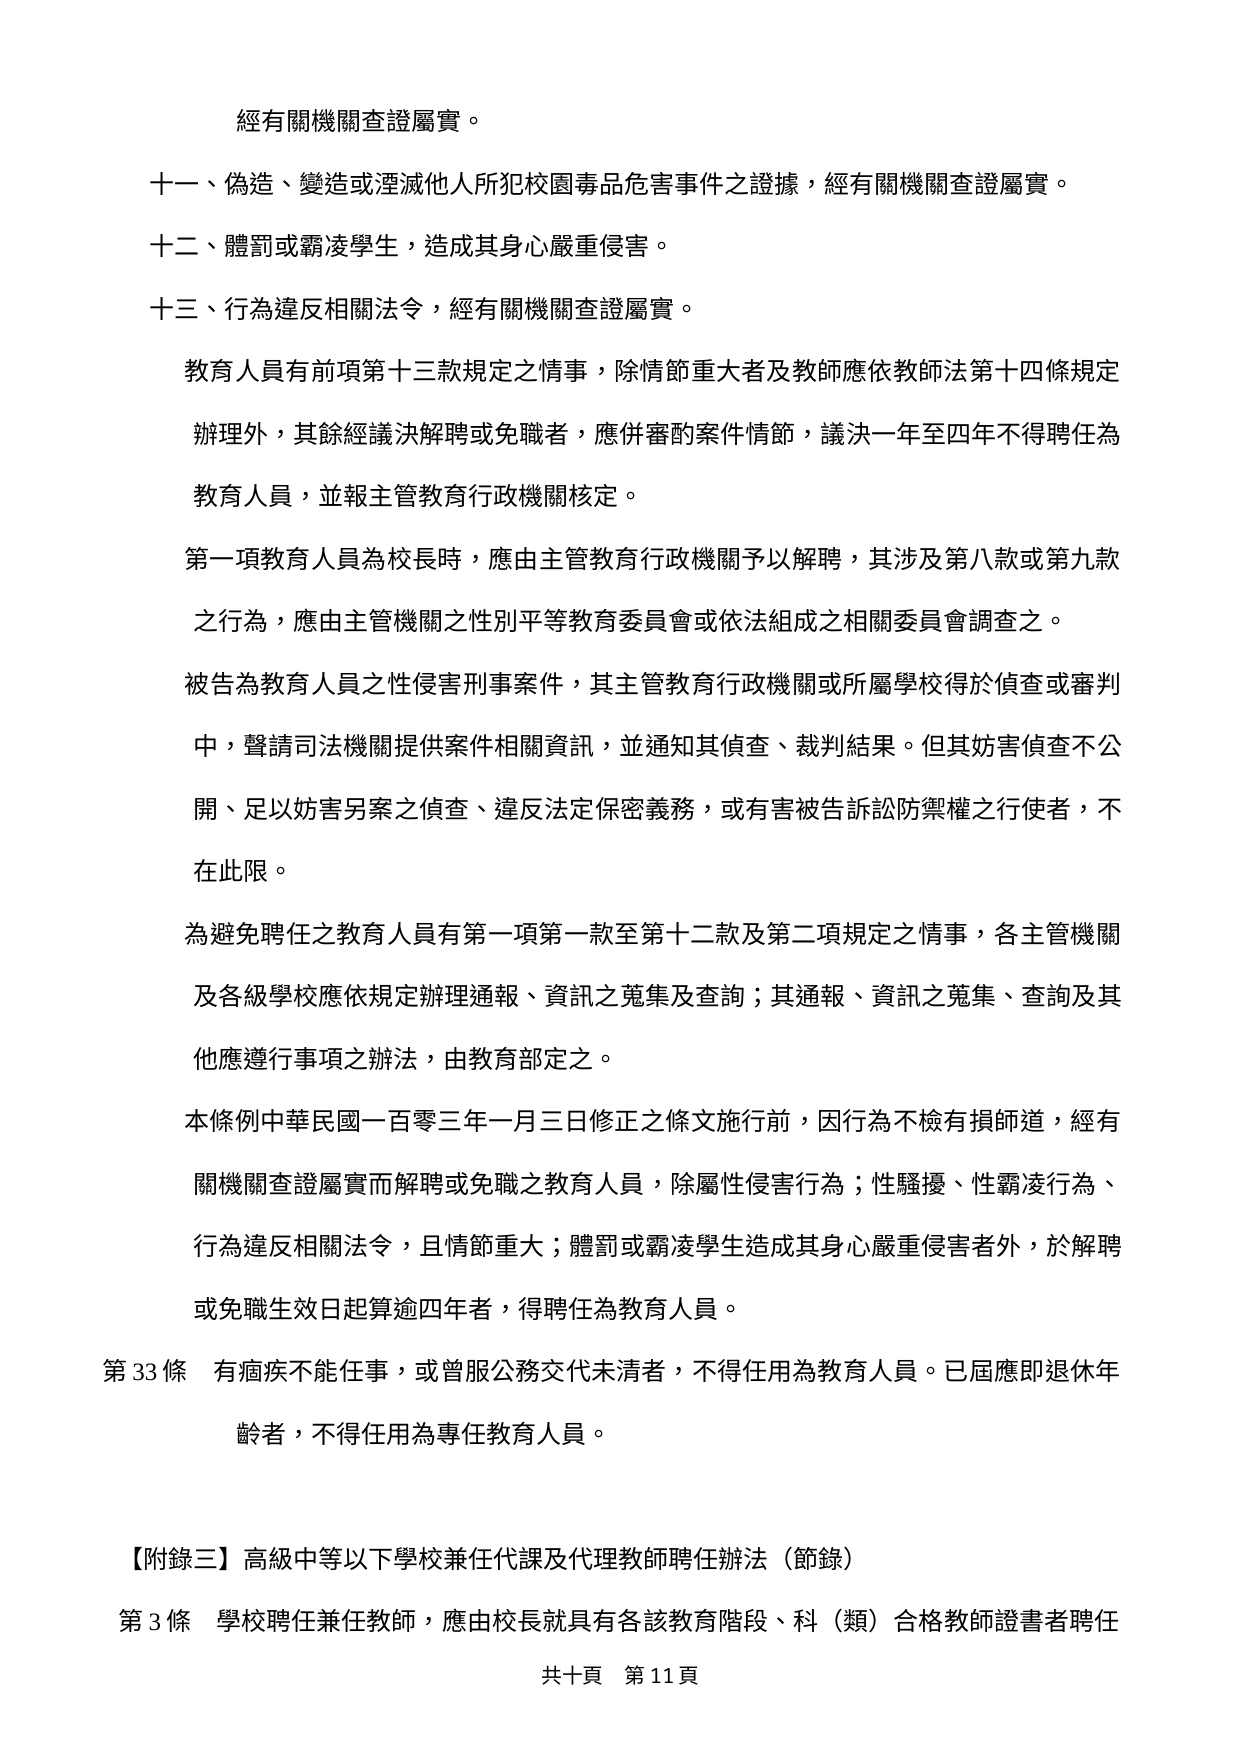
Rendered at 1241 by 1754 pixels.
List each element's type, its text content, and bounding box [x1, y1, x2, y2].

text 第3條 學校聘任兼任教師，應由校長就具有各該教育階段、科（類）合格教師證書者聘任 [118, 1578, 1122, 1641]
text 教育人員有前項第十三款規定之情事，除情節重大者及教師應依教師法第十四條規定辦理外，其餘經議決解聘或免職者，應併審酌案件情節，議決一年至四年不得聘任為教育人員，並報主管教育行政機關核定。 [118, 328, 1122, 516]
text 被告為教育人員之性侵害刑事案件，其主管教育行政機關或所屬學校得於偵查或審判中，聲請司法機關提供案件相關資訊，並通知其偵查、裁判結果。但其妨害偵查不公開、足以妨害另案之偵查、違反法定保密義務，或有害被告訴訟防禦權之行使者，不在此限。 [118, 641, 1122, 891]
text 本條例中華民國一百零三年一月三日修正之條文施行前，因行為不檢有損師道，經有關機關查證屬實而解聘或免職之教育人員，除屬性侵害行為；性騷擾、性霸凌行為、行為違反相關法令，且情節重大；體罰或霸凌學生造成其身心嚴重侵害者外，於解聘或免職生效日起算逾四年者，得聘任為教育人員。 [118, 1078, 1122, 1328]
text 十二、體罰或霸凌學生，造成其身心嚴重侵害。 [118, 203, 1122, 266]
text 為避免聘任之教育人員有第一項第一款至第十二款及第二項規定之情事，各主管機關及各級學校應依規定辦理通報、資訊之蒐集及查詢；其通報、資訊之蒐集、查詢及其他應遵行事項之辦法，由教育部定之。 [118, 891, 1122, 1078]
text 十一、偽造、變造或湮滅他人所犯校園毒品危害事件之證據，經有關機關查證屬實。 [118, 141, 1122, 203]
text 第33條 有痼疾不能任事，或曾服公務交代未清者，不得任用為教育人員。已屆應即退休年齡者，不得任用為專任教育人員。 [88, 1328, 1122, 1453]
text 【附錄三】高級中等以下學校兼任代課及代理教師聘任辦法（節錄） [118, 1516, 1122, 1578]
text 十、知悉服務學校發生疑似校園性侵害事件，未依性別平等教育法規定通報，致再度發生校園性侵害事件；或偽造、變造、湮滅或隱匿他人所犯校園性侵害事件之證據，經有關機關查證屬實。 [118, 78, 1122, 141]
text 第一項教育人員為校長時，應由主管教育行政機關予以解聘，其涉及第八款或第九款之行為，應由主管機關之性別平等教育委員會或依法組成之相關委員會調查之。 [118, 516, 1122, 641]
text 十三、行為違反相關法令，經有關機關查證屬實。 [118, 266, 1122, 328]
